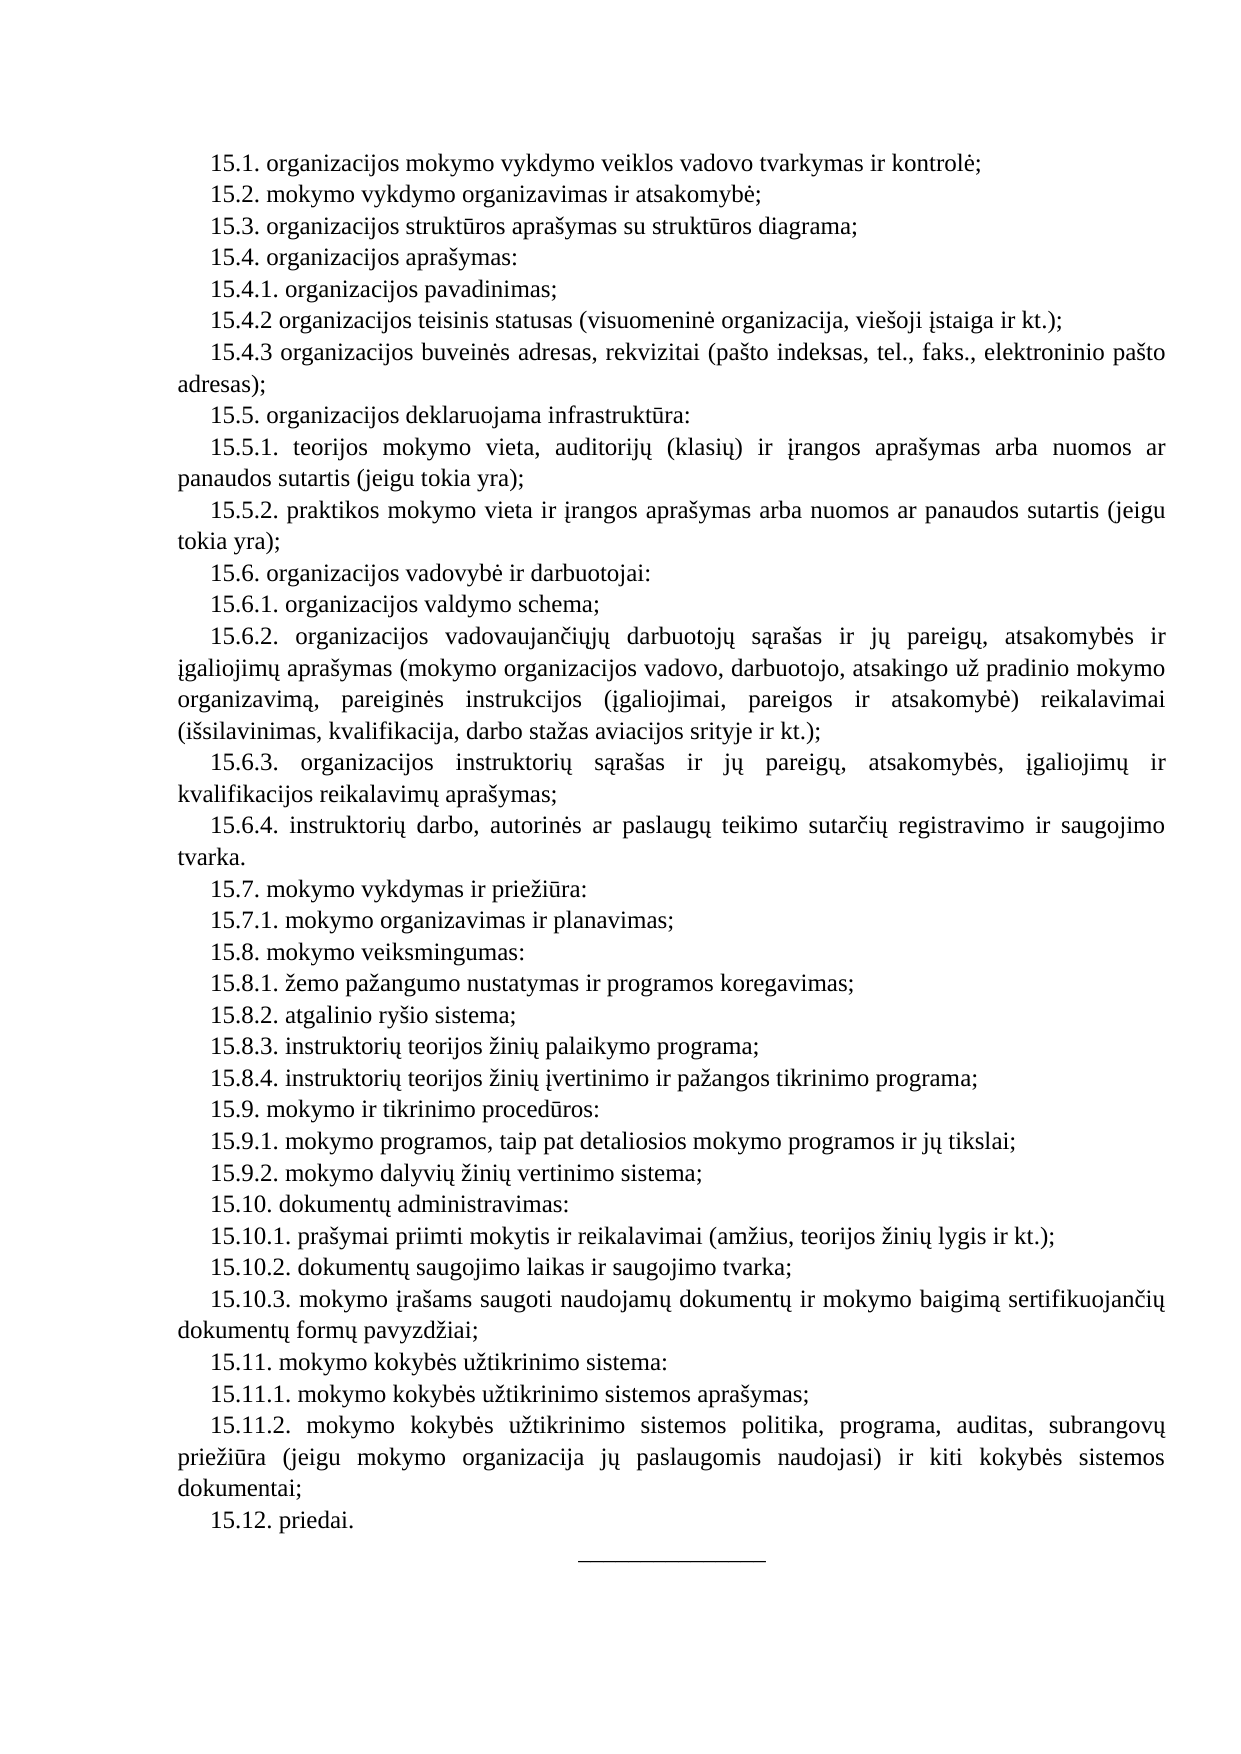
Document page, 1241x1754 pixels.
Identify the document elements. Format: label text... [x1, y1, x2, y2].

text 15.11.1. mokymo kokybės užtikrinimo sistemos aprašymas; [177, 1379, 1166, 1407]
text 15.8. mokymo veiksmingumas: [177, 937, 1166, 966]
text 15.5.2. praktikos mokymo vieta ir įrangos aprašymas arba nuomos ar panaudos sutartis (jeigu tokia yra); [177, 495, 1166, 555]
text 15.3. organizacijos struktūros aprašymas su struktūros diagrama; [177, 211, 1166, 239]
text 15.4.2 organizacijos teisinis statusas (visuomeninė organizacija, viešoji įstaiga ir kt.); [177, 306, 1166, 334]
text 15.11.2. mokymo kokybės užtikrinimo sistemos politika, programa, auditas, subrangovų priežiūra (jeigu mokymo organizacija jų paslaugomis naudojasi) ir kiti kokybės sistemos dokumentai; [177, 1410, 1166, 1502]
text 15.8.3. instruktorių teorijos žinių palaikymo programa; [177, 1031, 1166, 1060]
text 15.4.1. organizacijos pavadinimas; [177, 274, 1166, 303]
text 15.12. priedai. [177, 1505, 1166, 1534]
text 15.6.2. organizacijos vadovaujančiųjų darbuotojų sąrašas ir jų pareigų, atsakomybės ir įgaliojimų aprašymas (mokymo organizacijos vadovo, darbuotojo, atsakingo už pradinio mokymo organizavimą, pareiginės instrukcijos (įgaliojimai, pareigos ir atsakomybė) reikalavimai (išsilavinimas, kvalifikacija, darbo stažas aviacijos srityje ir kt.); [177, 621, 1166, 744]
text 15.8.4. instruktorių teorijos žinių įvertinimo ir pažangos tikrinimo programa; [177, 1063, 1166, 1092]
text 15.7.1. mokymo organizavimas ir planavimas; [177, 905, 1166, 934]
text 15.5. organizacijos deklaruojama infrastruktūra: [177, 400, 1166, 429]
text 15.2. mokymo vykdymo organizavimas ir atsakomybė; [177, 179, 1166, 208]
text 15.10.3. mokymo įrašams saugoti naudojamų dokumentų ir mokymo baigimą sertifikuojančių dokumentų formų pavyzdžiai; [177, 1284, 1166, 1344]
text 15.6. organizacijos vadovybė ir darbuotojai: [177, 558, 1166, 587]
text 15.10. dokumentų administravimas: [177, 1189, 1166, 1218]
text 15.4.3 organizacijos buveinės adresas, rekvizitai (pašto indeksas, tel., faks., elektroninio pašto adresas); [177, 337, 1166, 397]
text 15.11. mokymo kokybės užtikrinimo sistema: [177, 1347, 1166, 1376]
text 15.7. mokymo vykdymas ir priežiūra: [177, 874, 1166, 902]
text 15.6.3. organizacijos instruktorių sąrašas ir jų pareigų, atsakomybės, įgaliojimų ir kvalifikacijos reikalavimų aprašymas; [177, 747, 1166, 808]
text 15.5.1. teorijos mokymo vieta, auditorijų (klasių) ir įrangos aprašymas arba nuomos ar panaudos sutartis (jeigu tokia yra); [177, 432, 1166, 492]
text 15.4. organizacijos aprašymas: [177, 242, 1166, 271]
text _______________ [177, 1536, 1166, 1565]
text 15.8.1. žemo pažangumo nustatymas ir programos koregavimas; [177, 968, 1166, 997]
text 15.1. organizacijos mokymo vykdymo veiklos vadovo tvarkymas ir kontrolė; [177, 148, 1166, 176]
text 15.10.1. prašymai priimti mokytis ir reikalavimai (amžius, teorijos žinių lygis ir kt.); [177, 1221, 1166, 1249]
text 15.9.1. mokymo programos, taip pat detaliosios mokymo programos ir jų tikslai; [177, 1126, 1166, 1155]
text 15.6.1. organizacijos valdymo schema; [177, 589, 1166, 618]
text 15.10.2. dokumentų saugojimo laikas ir saugojimo tvarka; [177, 1252, 1166, 1281]
text 15.8.2. atgalinio ryšio sistema; [177, 1000, 1166, 1029]
text 15.9.2. mokymo dalyvių žinių vertinimo sistema; [177, 1158, 1166, 1186]
text 15.9. mokymo ir tikrinimo procedūros: [177, 1094, 1166, 1123]
text 15.6.4. instruktorių darbo, autorinės ar paslaugų teikimo sutarčių registravimo ir saugojimo tvarka. [177, 811, 1166, 871]
